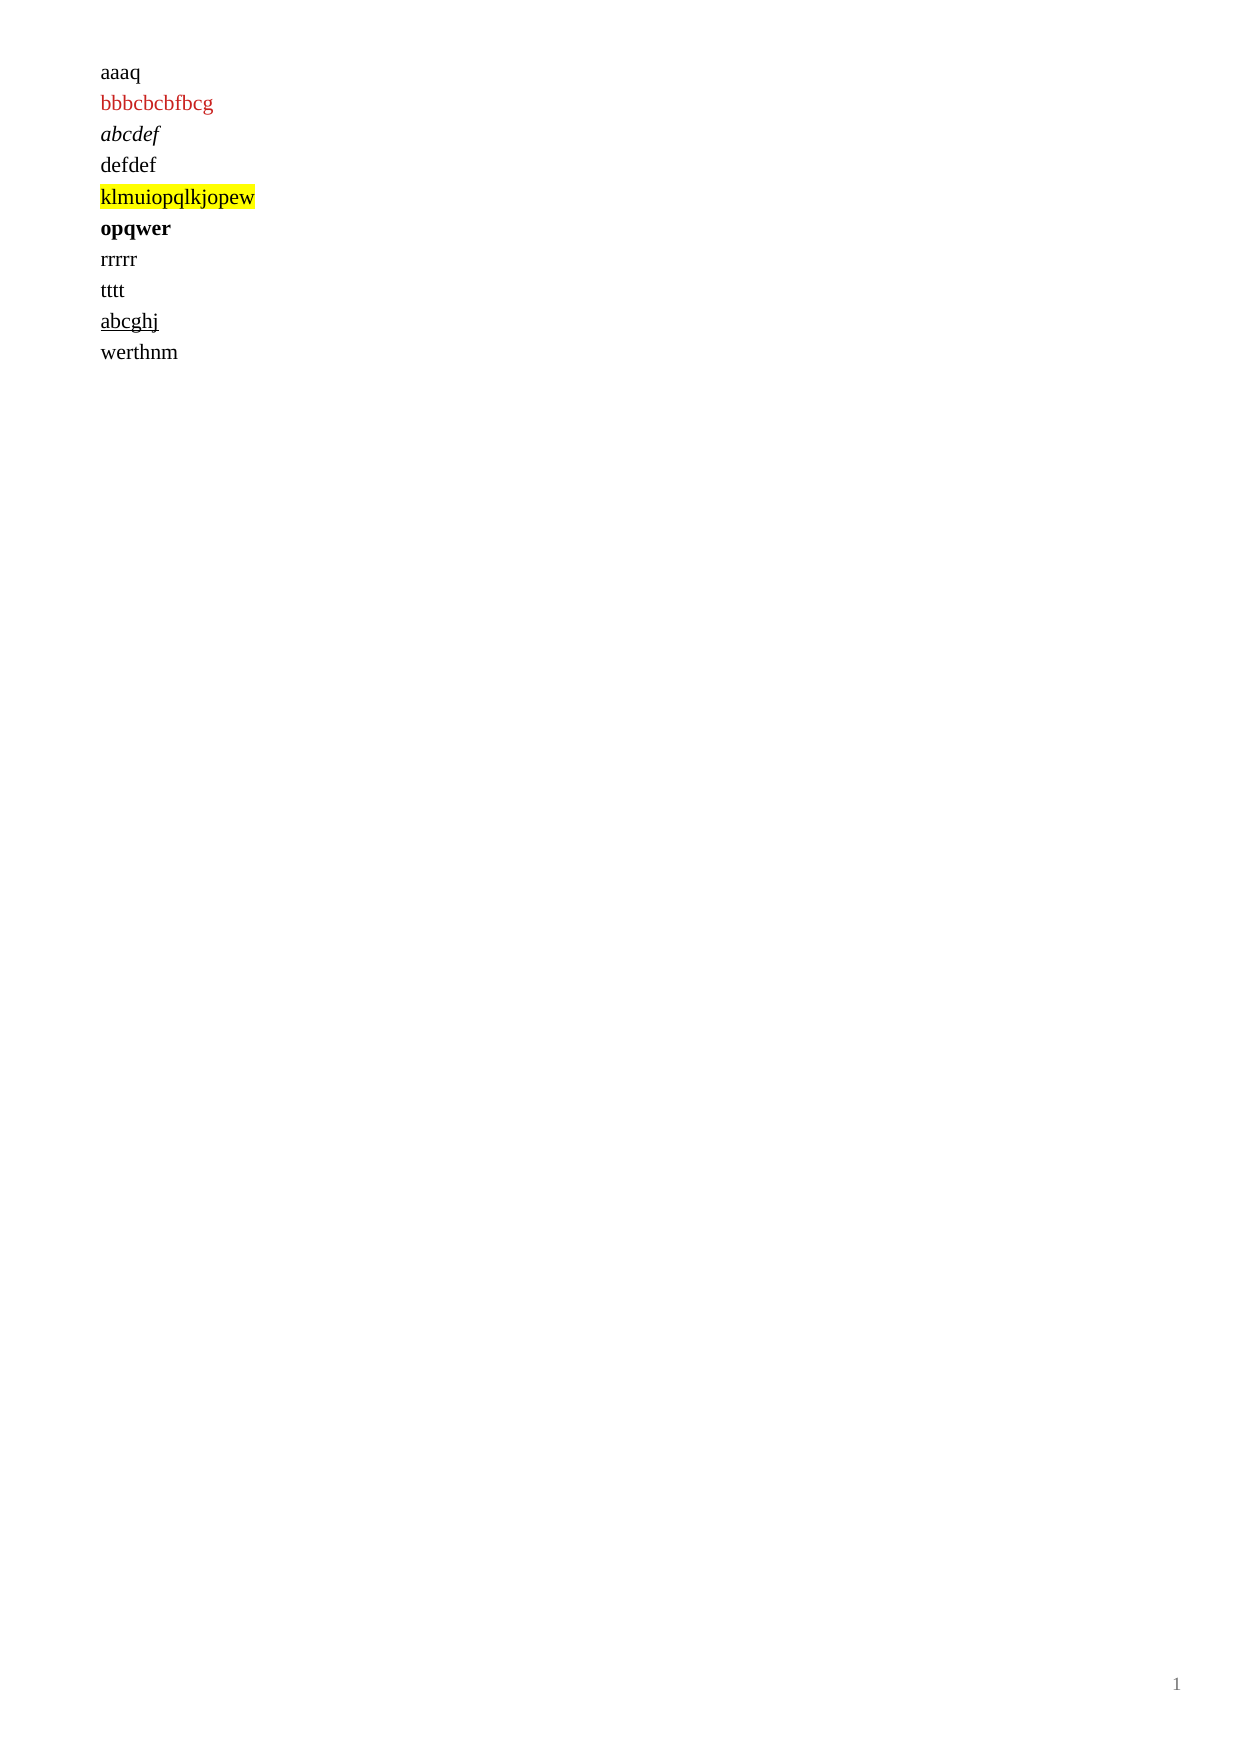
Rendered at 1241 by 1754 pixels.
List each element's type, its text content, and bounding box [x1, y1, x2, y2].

text abcdef [88, 121, 1181, 147]
text aaaq [88, 59, 1181, 84]
text abcghj [88, 308, 1181, 333]
text rrrrr [88, 246, 1181, 271]
text bbbcbcbfbcg [88, 90, 1181, 115]
text werthnm [88, 339, 1181, 364]
text tttt [88, 277, 1181, 302]
text klmuiopqlkjopew [88, 184, 1181, 209]
text defdef [88, 152, 1181, 178]
text opqwer [88, 215, 1181, 240]
